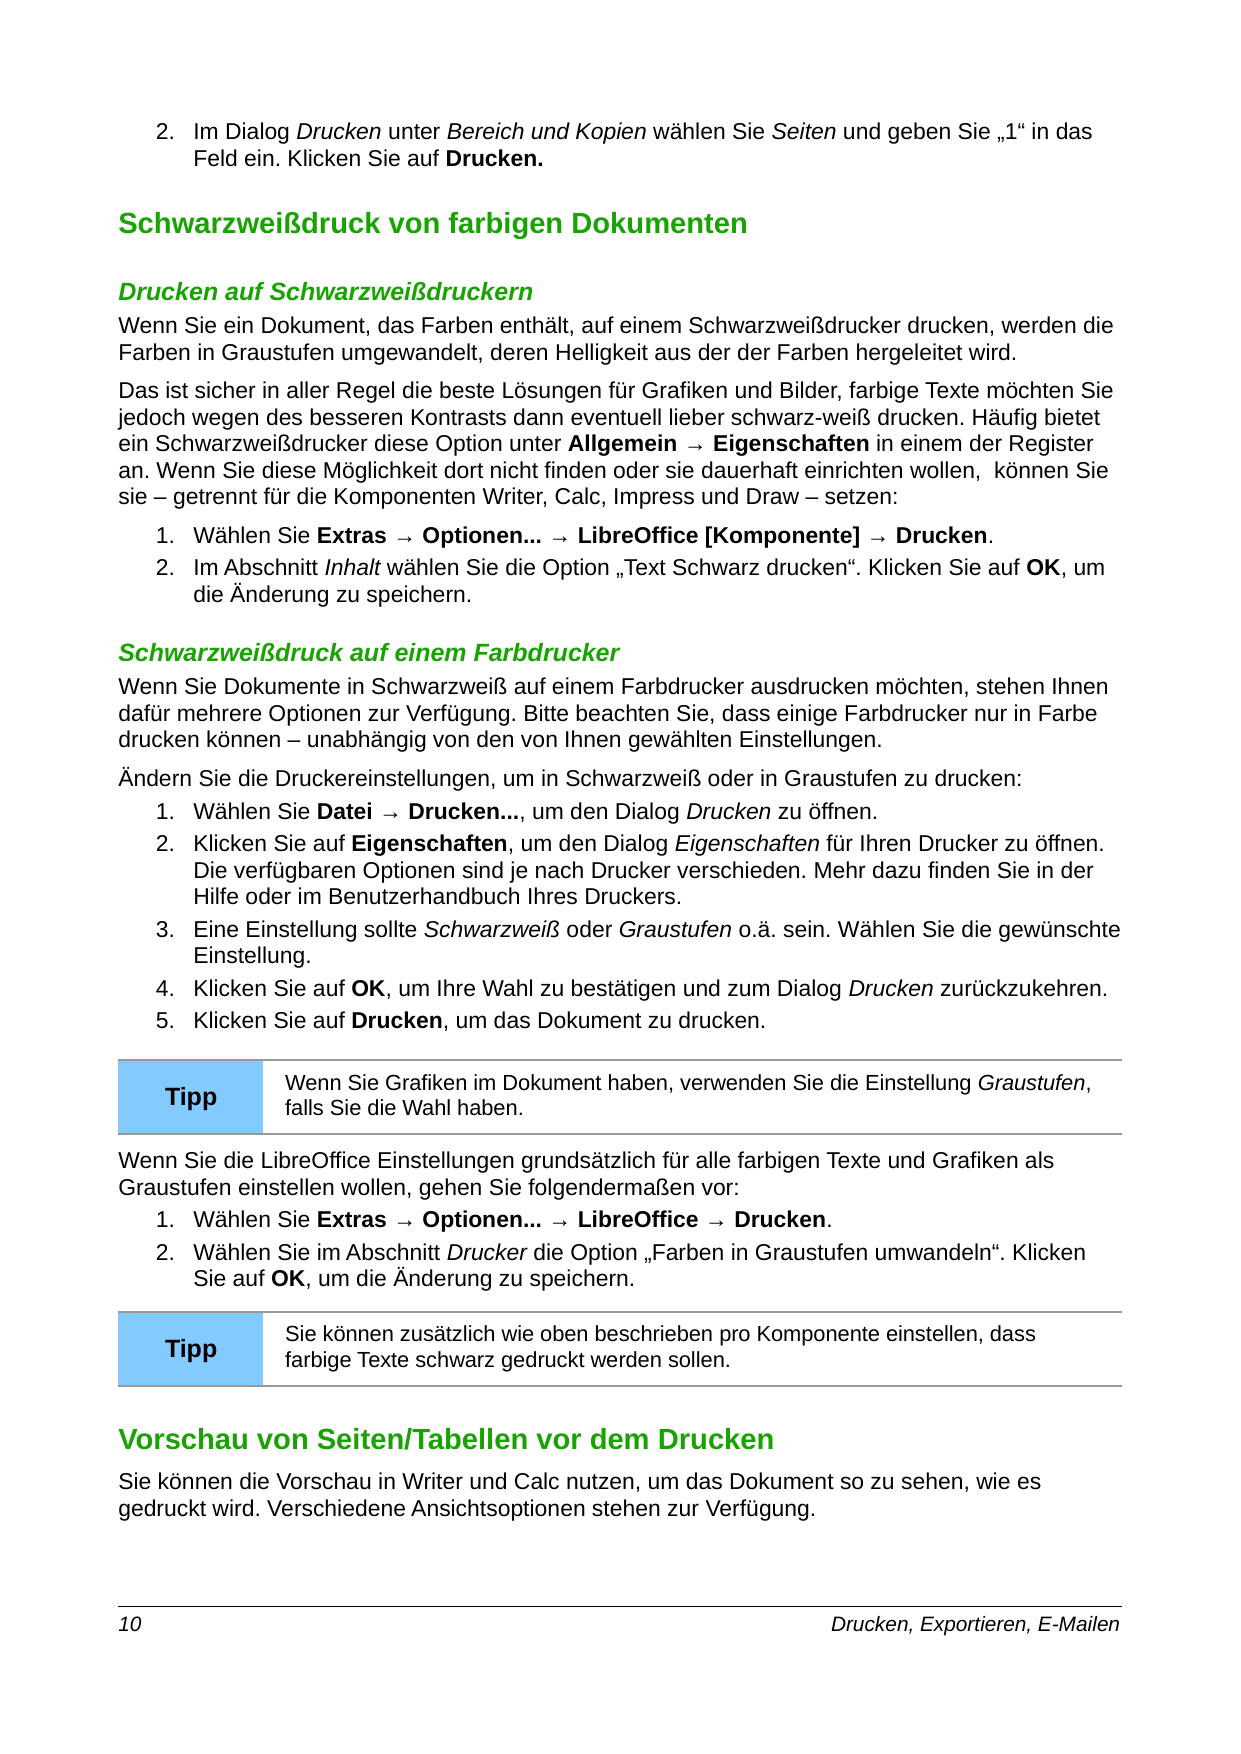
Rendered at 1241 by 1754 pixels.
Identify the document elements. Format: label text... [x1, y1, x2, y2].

list Ändern Sie die Druckereinstellungen, um in Schwarzweiß oder in Graustufen zu drucken: [118, 765, 1122, 791]
list Eine Einstellung sollte Schwarzweiß oder Graustufen o.ä. sein. Wählen Sie die gewünschte Einstellung. [156, 916, 1122, 968]
list Klicken Sie auf Eigenschaften, um den Dialog Eigenschaften für Ihren Drucker zu öffnen. Die verfügbaren Optionen sind je nach Drucker verschieden. Mehr dazu finden Sie in der Hilfe oder im Benutzerhandbuch Ihres Druckers. [156, 830, 1122, 909]
list Klicken Sie auf OK, um Ihre Wahl zu bestätigen und zum Dialog Drucken zurückzukehren. [156, 974, 1122, 1001]
list Wählen Sie Extras → Optionen... → LibreOffice [Komponente] → Drucken. [156, 522, 1122, 548]
text Wenn Sie Dokumente in Schwarzweiß auf einem Farbdrucker ausdrucken möchten, stehen Ihnen dafür mehrere Optionen zur Verfügung. Bitte beachten Sie, dass einige Farbdrucker nur in Farbe drucken können – unabhängig von den von Ihnen gewählten Einstellungen. [118, 673, 1122, 752]
subtitle Vorschau von Seiten/Tabellen vor dem Drucken [118, 1422, 1122, 1456]
list Im Abschnitt Inhalt wählen Sie die Option „Text Schwarz drucken“. Klicken Sie auf OK, um die Änderung zu speichern. [156, 554, 1122, 607]
text Sie können die Vorschau in Writer und Calc nutzen, um das Dokument so zu sehen, wie es gedruckt wird. Verschiedene Ansichtsoptionen stehen zur Verfügung. [118, 1468, 1122, 1521]
table_header Tipp [118, 1061, 263, 1133]
list Wählen Sie Extras → Optionen... → LibreOffice → Drucken. [156, 1206, 1122, 1233]
subtitle Schwarzweißdruck auf einem Farbdrucker [118, 638, 1122, 667]
subtitle Schwarzweißdruck von farbigen Dokumenten [118, 206, 1122, 240]
text Wenn Sie ein Dokument, das Farben enthält, auf einem Schwarzweißdrucker drucken, werden die Farben in Graustufen umgewandelt, deren Helligkeit aus der der Farben hergeleitet wird. [118, 312, 1122, 365]
table_header Tipp [118, 1313, 263, 1385]
list Wählen Sie Datei → Drucken..., um den Dialog Drucken zu öffnen. [156, 798, 1122, 824]
text Das ist sicher in aller Regel die beste Lösungen für Grafiken und Bilder, farbige Texte möchten Sie jedoch wegen des besseren Kontrasts dann eventuell lieber schwarz-weiß drucken. Häufig bietet ein Schwarzweißdrucker diese Option unter Allgemein → Eigenschaften in einem der Register an. Wenn Sie diese Möglichkeit dort nicht finden oder sie dauerhaft einrichten wollen, können Sie sie – getrennt für die Komponenten Writer, Calc, Impress und Draw – setzen: [118, 377, 1122, 509]
subtitle Drucken auf Schwarzweißdruckern [118, 277, 1122, 306]
list Klicken Sie auf Drucken, um das Dokument zu drucken. [156, 1007, 1122, 1033]
table_header Sie können zusätzlich wie oben beschrieben pro Komponente einstellen, dass farbige Texte schwarz gedruckt werden sollen. [264, 1313, 1122, 1385]
list Im Dialog Drucken unter Bereich und Kopien wählen Sie Seiten und geben Sie „1“ in das Feld ein. Klicken Sie auf Drucken. [156, 118, 1122, 171]
list Wenn Sie die LibreOffice Einstellungen grundsätzlich für alle farbigen Texte und Grafiken als Graustufen einstellen wollen, gehen Sie folgendermaßen vor: [118, 1147, 1122, 1200]
table_header Wenn Sie Grafiken im Dokument haben, verwenden Sie die Einstellung Graustufen, falls Sie die Wahl haben. [264, 1061, 1122, 1133]
list Wählen Sie im Abschnitt Drucker die Option „Farben in Graustufen umwandeln“. Klicken Sie auf OK, um die Änderung zu speichern. [156, 1239, 1122, 1292]
